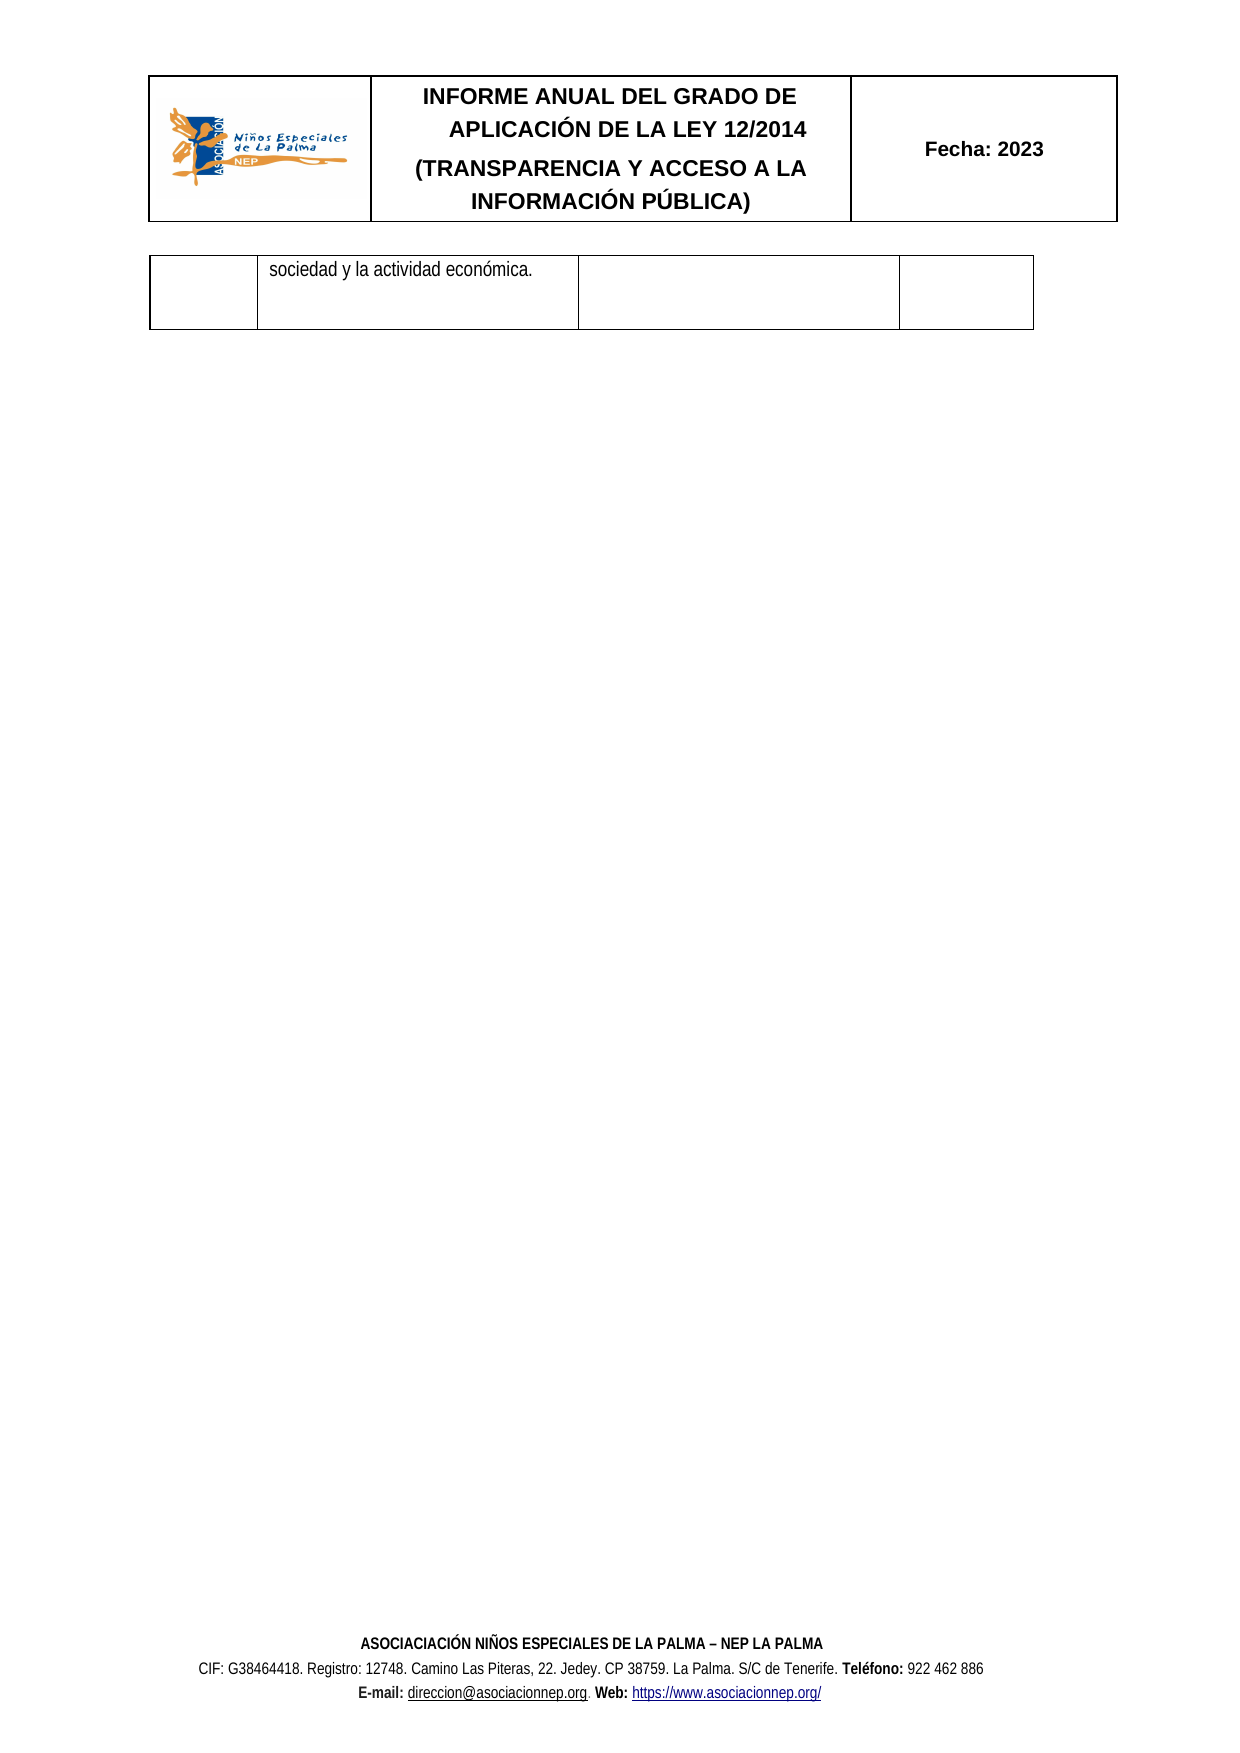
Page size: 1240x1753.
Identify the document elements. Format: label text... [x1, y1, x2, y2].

table_cell [579, 256, 899, 329]
table_cell [151, 256, 257, 329]
table_cell [900, 256, 1033, 329]
table_cell sociedad y la actividad económica. [258, 256, 578, 329]
